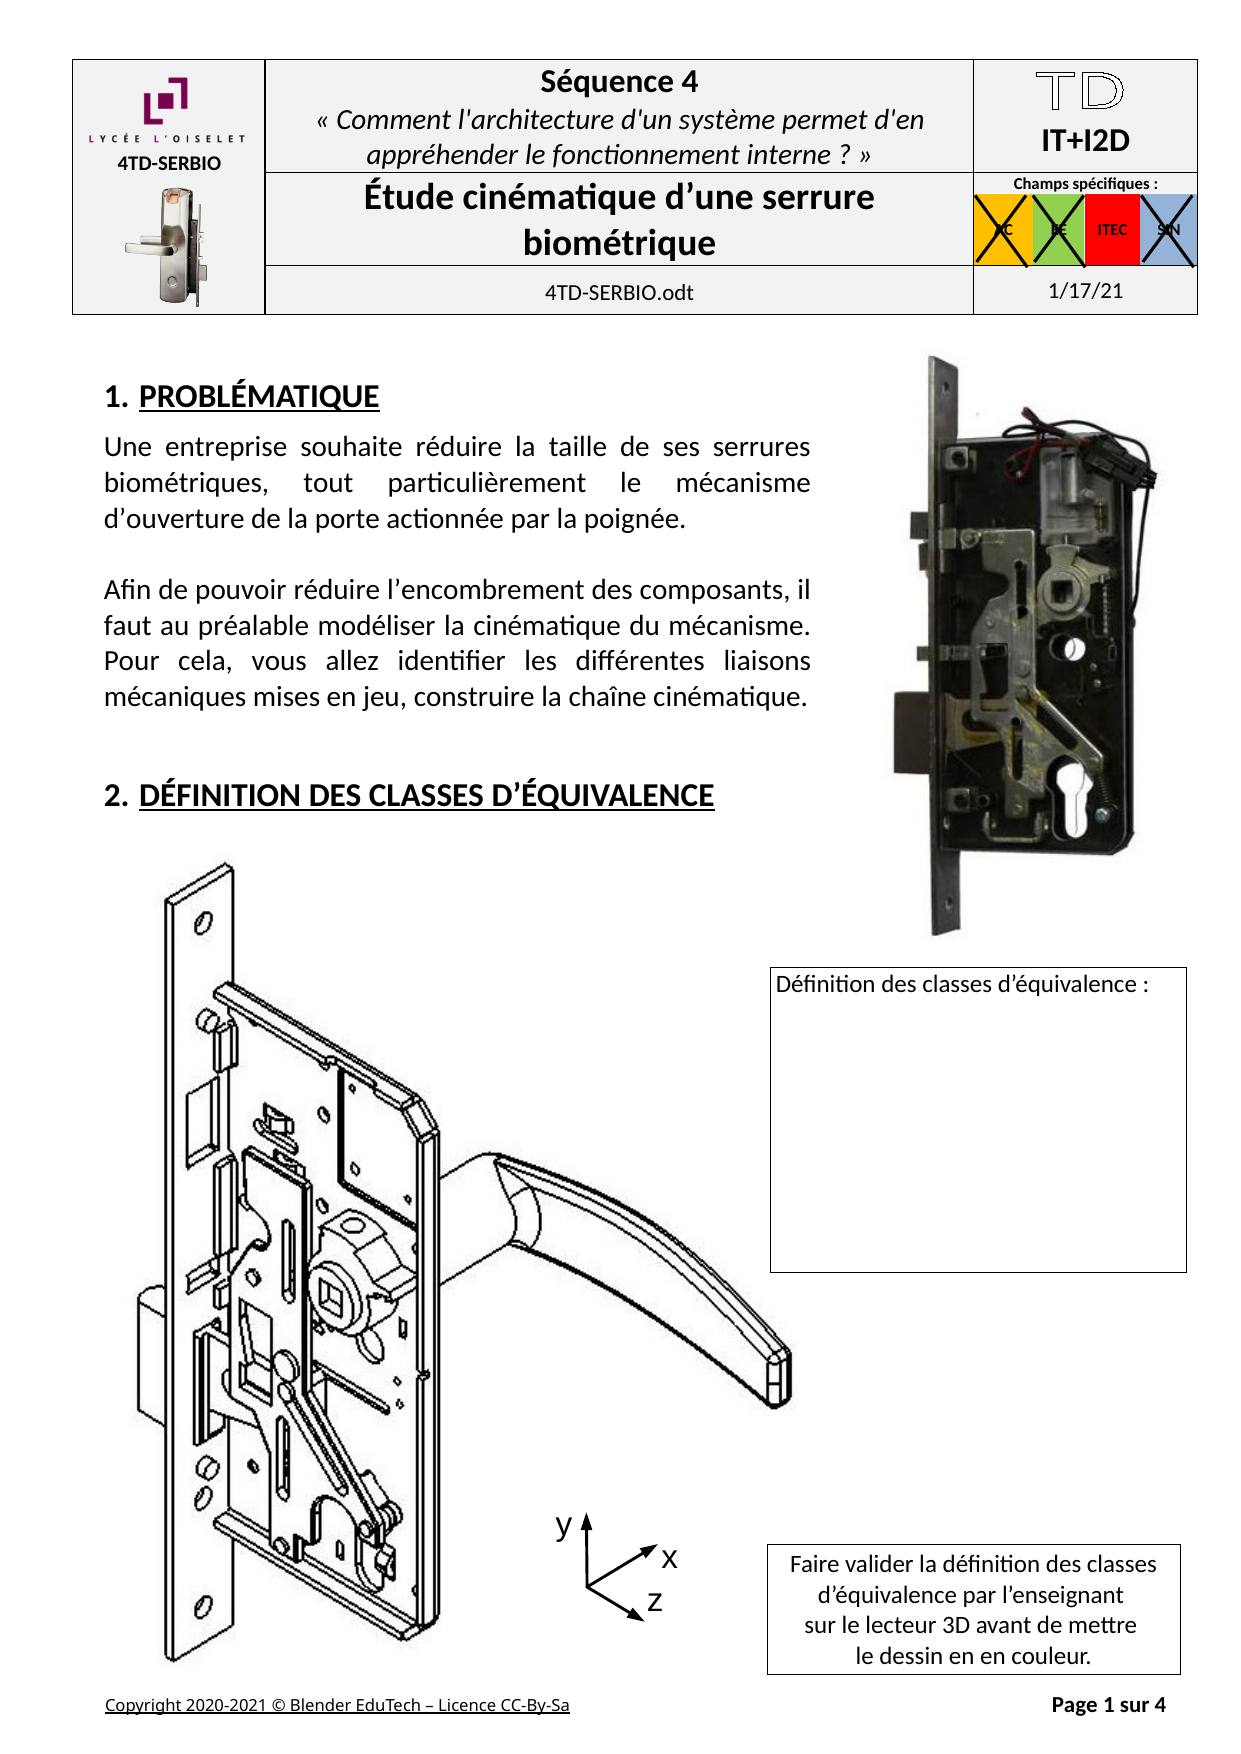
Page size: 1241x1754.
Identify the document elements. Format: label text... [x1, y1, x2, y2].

table_cell Champs spécifiques : [974, 173, 1197, 193]
table_cell Étude cinématique d’une serrure biométrique [266, 173, 973, 265]
table_cell 17/01/2021 [974, 266, 1197, 314]
table_cell EE [1061, 200, 1084, 261]
table_header IT+I2D [974, 60, 1197, 172]
picture [771, 968, 815, 1272]
picture [123, 184, 208, 307]
subtitle PROBLÉMATIQUE [103, 375, 881, 416]
table_cell AC [974, 198, 1023, 265]
picture [123, 853, 815, 1675]
table_cell EE [1033, 234, 1080, 265]
subtitle Définition DES CLASSES d’équivalence [103, 774, 881, 815]
picture [881, 343, 1170, 948]
table_cell SIN [1143, 194, 1190, 225]
table_cell 4TD-SERBIO.odt [266, 266, 973, 314]
table_cell ITEC [1085, 194, 1140, 265]
picture [87, 75, 247, 146]
picture [768, 1545, 815, 1674]
text Une entreprise souhaite réduire la taille de ses serrures biométriques, tout particulièrement le mécanisme d’ouverture de la porte actionnée par la poignée. [103, 428, 812, 535]
table_cell EE [1035, 194, 1082, 226]
table_cell SIN [1172, 194, 1197, 265]
table_header Séquence 4 « Comment l'architecture d'un système permet d'en appréhender le fonctionnement interne ? » [266, 60, 973, 172]
table_cell AC [1006, 194, 1033, 265]
table_header [73, 60, 264, 314]
table_cell AC [977, 194, 1024, 225]
text Afin de pouvoir réduire l’encombrement des composants, il faut au préalable modéliser la cinématique du mécanisme. Pour cela, vous allez identifier les différentes liaisons mécaniques mises en jeu, construire la chaîne cinématique. [103, 571, 812, 713]
table_cell EE [1033, 200, 1051, 259]
table_cell SIN [1140, 198, 1189, 265]
